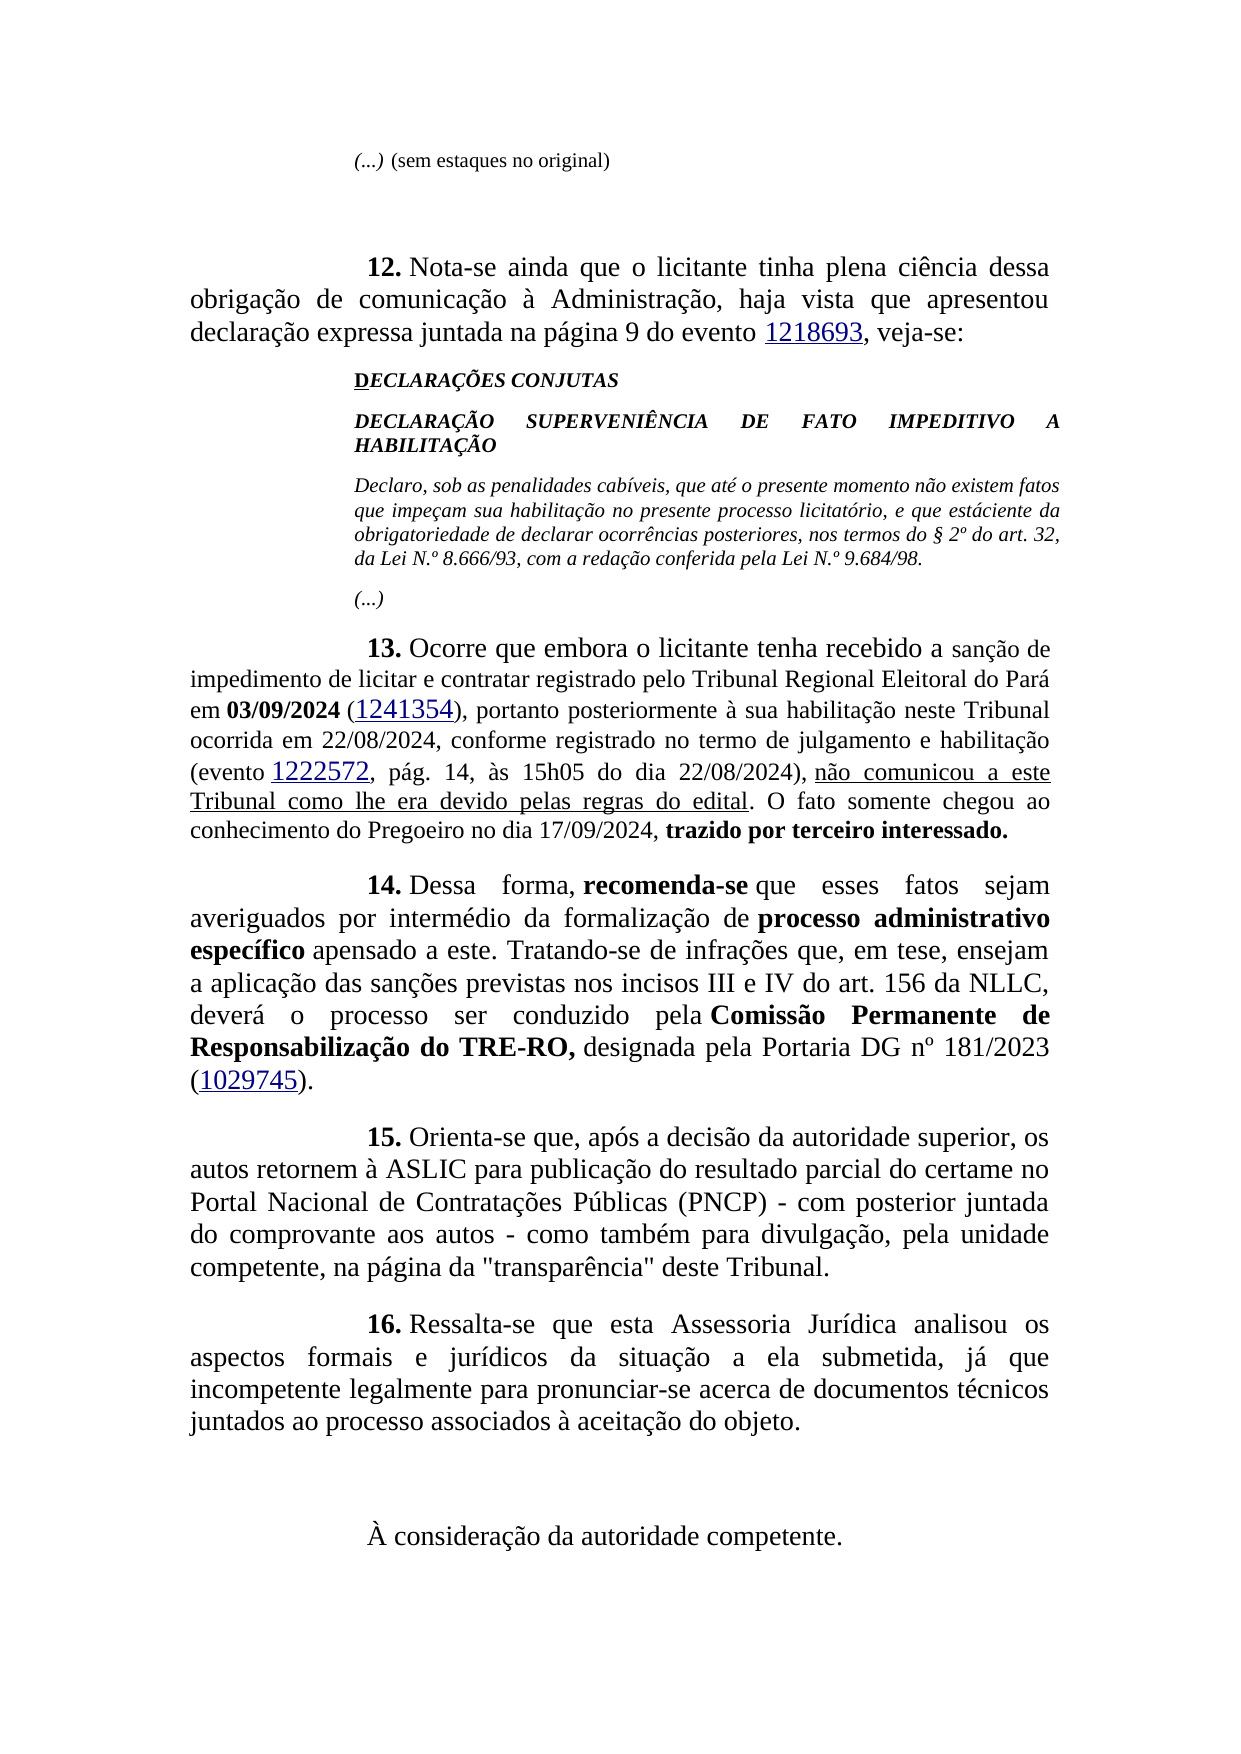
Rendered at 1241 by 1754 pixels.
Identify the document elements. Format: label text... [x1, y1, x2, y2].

text DECLARAÇÃO SUPERVENIÊNCIA DE FATO IMPEDITIVO A HABILITAÇÃO [354, 409, 1063, 457]
text À consideração da autoridade competente. [190, 1519, 1051, 1552]
text (...) (sem estaques no original) [354, 148, 1063, 172]
text (...) [354, 586, 1063, 610]
text Declaro, sob as penalidades cabíveis, que até o presente momento não existem fatos que impeçam sua habilitação no presente processo licitatório, e que estáciente da obrigatoriedade de declarar ocorrências posteriores, nos termos do § 2º do art. 32, da Lei N.º 8.666/93, com a redação conferida pela Lei N.º 9.684/98. [354, 473, 1063, 570]
text DECLARAÇÕES CONJUTAS [354, 368, 1063, 392]
text 14. Dessa forma, recomenda-se que esses fatos sejam averiguados por intermédio da formalização de processo administrativo específico apensado a este. Tratando-se de infrações que, em tese, ensejam a aplicação das sanções previstas nos incisos III e IV do art. 156 da NLLC, deverá o processo ser conduzido pela Comissão Permanente de Responsabilização do TRE-RO, designada pela Portaria DG nº 181/2023 (1029745). [190, 868, 1051, 1095]
text 13. Ocorre que embora o licitante tenha recebido a sanção de impedimento de licitar e contratar registrado pelo Tribunal Regional Eleitoral do Pará em 03/09/2024 (1241354), portanto posteriormente à sua habilitação neste Tribunal ocorrida em 22/08/2024, conforme registrado no termo de julgamento e habilitação (evento 1222572, pág. 14, às 15h05 do dia 22/08/2024), não comunicou a este Tribunal como lhe era devido pelas regras do edital. O fato somente chegou ao conhecimento do Pregoeiro no dia 17/09/2024, trazido por terceiro interessado. [190, 631, 1051, 843]
text 16. Ressalta-se que esta Assessoria Jurídica analisou os aspectos formais e jurídicos da situação a ela submetida, já que incompetente legalmente para pronunciar-se acerca de documentos técnicos juntados ao processo associados à aceitação do objeto. [190, 1307, 1051, 1437]
text 12. Nota-se ainda que o licitante tinha plena ciência dessa obrigação de comunicação à Administração, haja vista que apresentou declaração expressa juntada na página 9 do evento 1218693, veja-se: [190, 250, 1051, 347]
text 15. Orienta-se que, após a decisão da autoridade superior, os autos retornem à ASLIC para publicação do resultado parcial do certame no Portal Nacional de Contratações Públicas (PNCP) - com posterior juntada do comprovante aos autos - como também para divulgação, pela unidade competente, na página da "transparência" deste Tribunal. [190, 1120, 1051, 1282]
